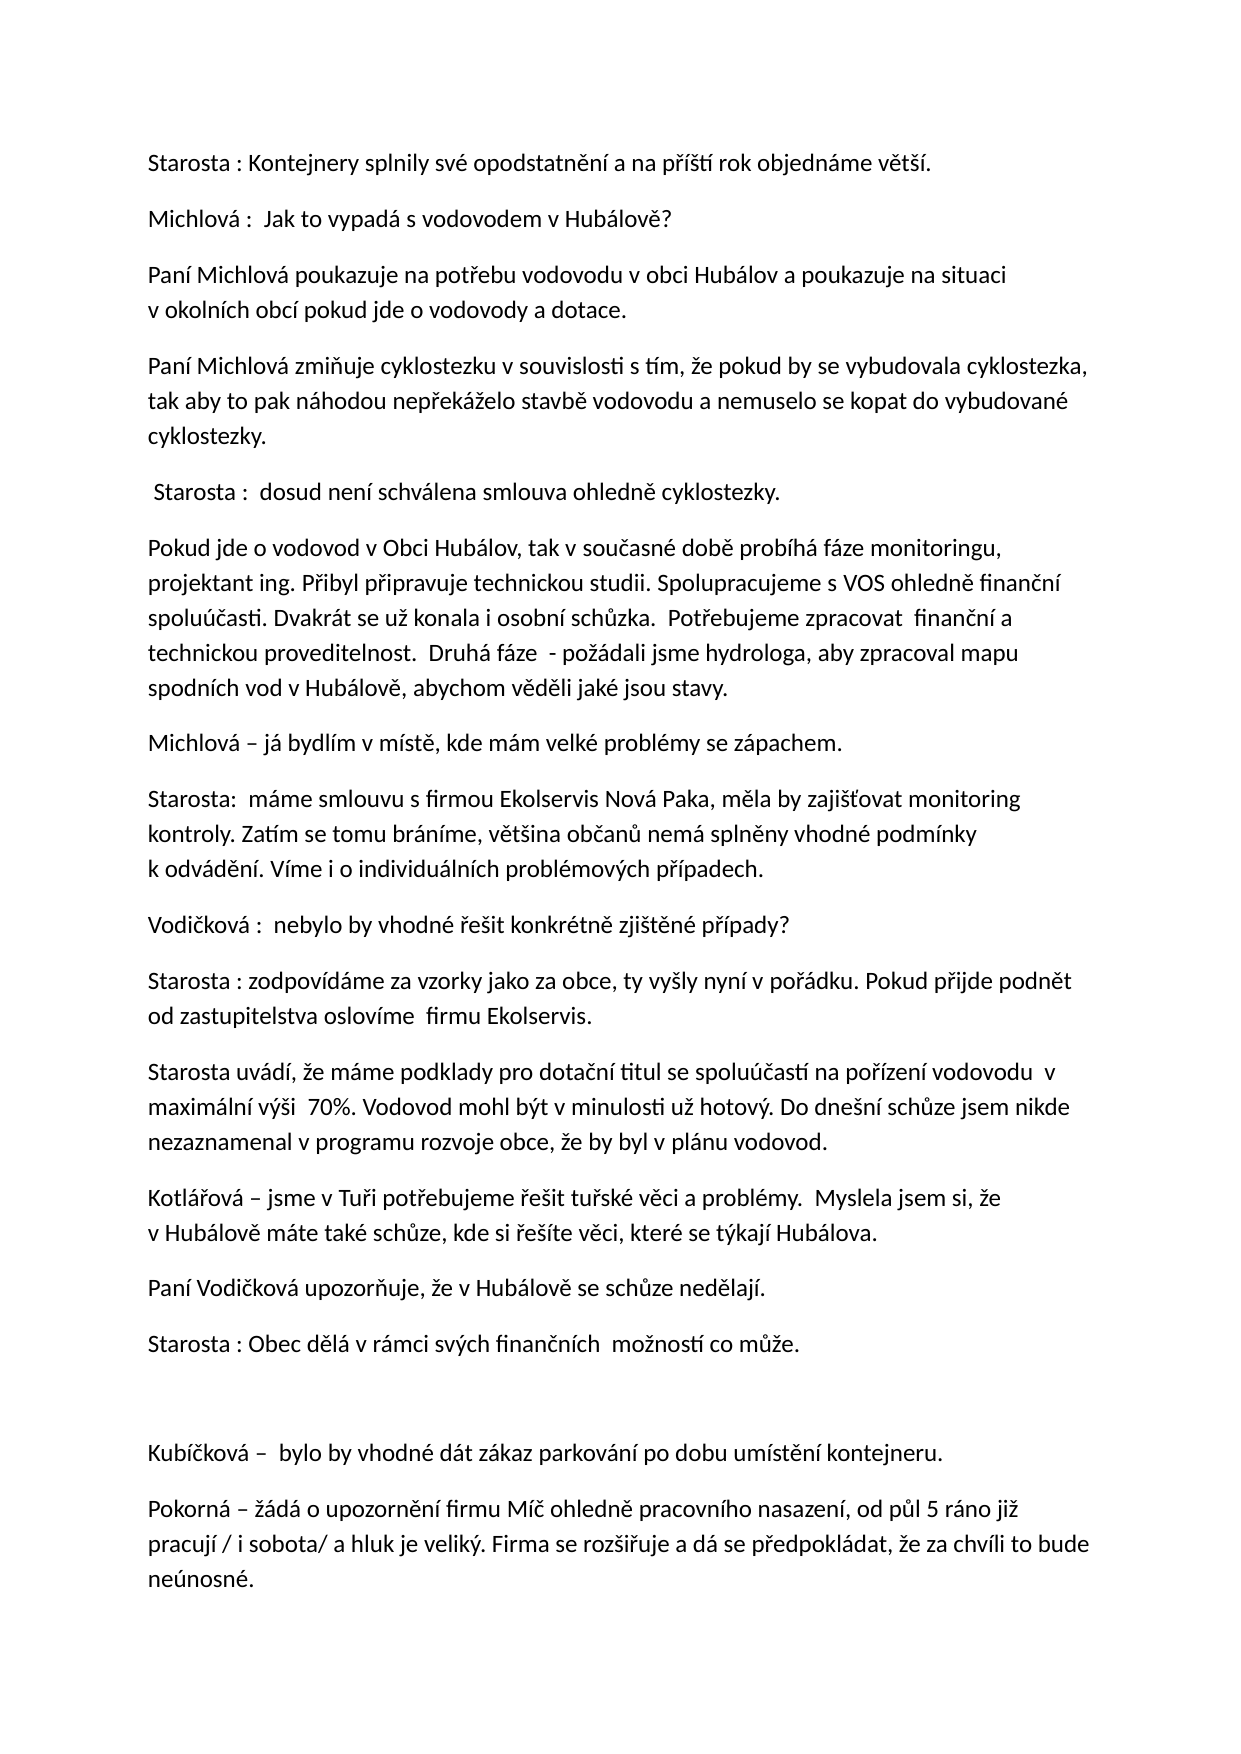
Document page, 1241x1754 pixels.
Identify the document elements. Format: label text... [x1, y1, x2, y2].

text Starosta : Kontejnery splnily své opodstatnění a na příští rok objednáme větší. [148, 148, 1093, 178]
text Pokorná – žádá o upozornění firmu Míč ohledně pracovního nasazení, od půl 5 ráno již pracují / i sobota/ a hluk je veliký. Firma se rozšiřuje a dá se předpokládat, že za chvíli to bude neúnosné. [148, 1493, 1093, 1594]
text Vodičková : nebylo by vhodné řešit konkrétně zjištěné případy? [148, 909, 1093, 940]
text Paní Michlová zmiňuje cyklostezku v souvislosti s tím, že pokud by se vybudovala cyklostezka, tak aby to pak náhodou nepřekáželo stavbě vodovodu a nemuselo se kopat do vybudované cyklostezky. [148, 350, 1093, 451]
text Paní Vodičková upozorňuje, že v Hubálově se schůze nedělají. [148, 1273, 1093, 1303]
text Michlová : Jak to vypadá s vodovodem v Hubálově? [148, 203, 1093, 234]
text Starosta: máme smlouvu s firmou Ekolservis Nová Paka, měla by zajišťovat monitoring kontroly. Zatím se tomu bráníme, většina občanů nemá splněny vhodné podmínky k odvádění. Víme i o individuálních problémových případech. [148, 783, 1093, 884]
text Kotlářová – jsme v Tuři potřebujeme řešit tuřské věci a problémy. Myslela jsem si, že v Hubálově máte také schůze, kde si řešíte věci, které se týkají Hubálova. [148, 1182, 1093, 1247]
text Pokud jde o vodovod v Obci Hubálov, tak v současné době probíhá fáze monitoringu, projektant ing. Přibyl připravuje technickou studii. Spolupracujeme s VOS ohledně finanční spoluúčasti. Dvakrát se už konala i osobní schůzka. Potřebujeme zpracovat finanční a technickou proveditelnost. Druhá fáze - požádali jsme hydrologa, aby zpracoval mapu spodních vod v Hubálově, abychom věděli jaké jsou stavy. [148, 532, 1093, 702]
text Kubíčková – bylo by vhodné dát zákaz parkování po dobu umístění kontejneru. [148, 1437, 1093, 1468]
text Paní Michlová poukazuje na potřebu vodovodu v obci Hubálov a poukazuje na situaci v okolních obcí pokud jde o vodovody a dotace. [148, 259, 1093, 325]
text Starosta : zodpovídáme za vzorky jako za obce, ty vyšly nyní v pořádku. Pokud přijde podnět od zastupitelstva oslovíme firmu Ekolservis. [148, 965, 1093, 1031]
text Starosta : Obec dělá v rámci svých finančních možností co může. [148, 1328, 1093, 1359]
text Michlová – já bydlím v místě, kde mám velké problémy se zápachem. [148, 728, 1093, 758]
text Starosta : dosud není schválena smlouva ohledně cyklostezky. [148, 476, 1093, 506]
text Starosta uvádí, že máme podklady pro dotační titul se spoluúčastí na pořízení vodovodu v maximální výši 70%. Vodovod mohl být v minulosti už hotový. Do dnešní schůze jsem nikde nezaznamenal v programu rozvoje obce, že by byl v plánu vodovod. [148, 1056, 1093, 1156]
